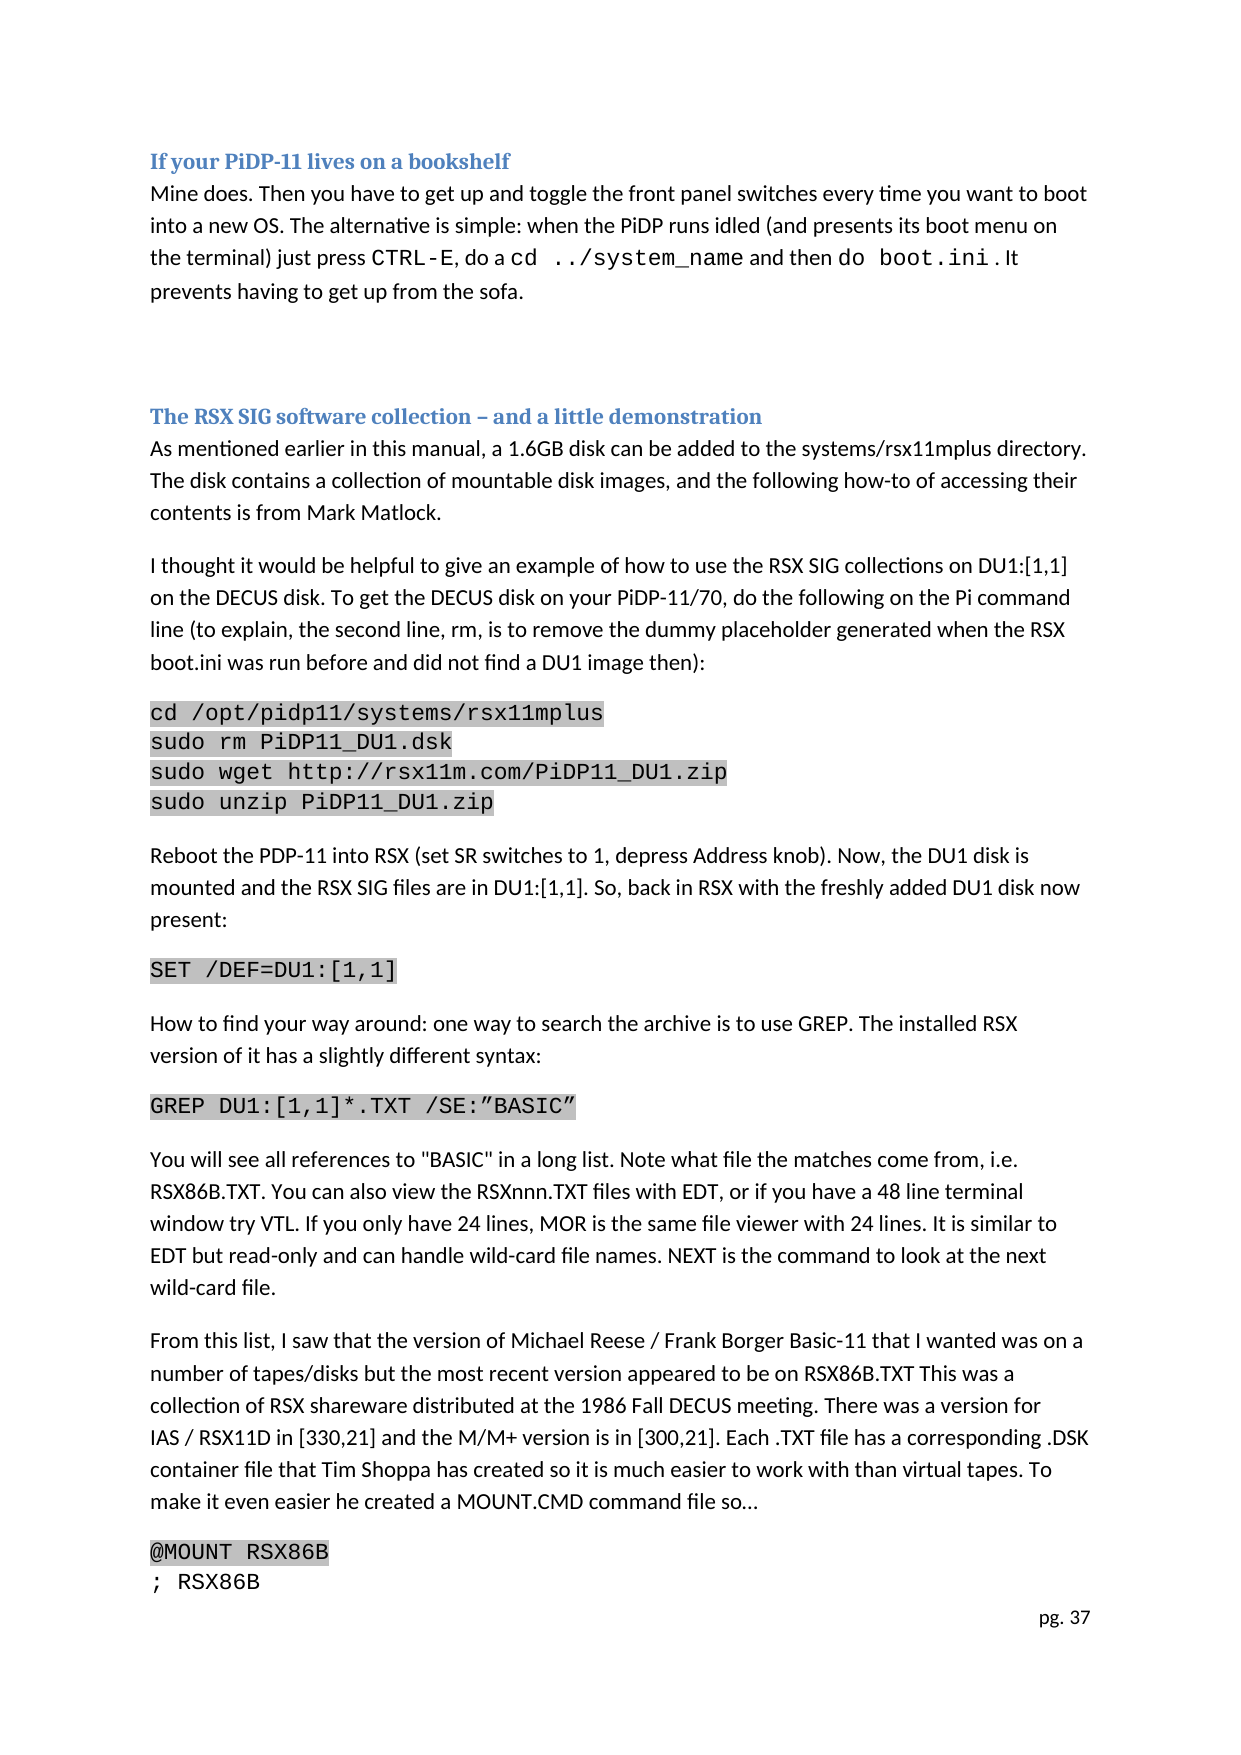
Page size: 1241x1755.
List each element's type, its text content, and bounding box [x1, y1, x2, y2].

text You will see all references to "BASIC" in a long list. Note what file the matches come from, i.e. RSX86B.TXT. You can also view the RSXnnn.TXT files with EDT, or if you have a 48 line terminal window try VTL. If you only have 24 lines, MOR is the same file viewer with 24 lines. It is similar to EDT but read-only and can handle wild-card file names. NEXT is the command to look at the next wild-card file. [150, 1145, 1090, 1301]
text Mine does. Then you have to get up and toggle the front panel switches every time you want to boot into a new OS. The alternative is simple: when the PiDP runs idled (and presents its boot menu on the terminal) just press CTRL-E, do a cd ../system_name and then do boot.ini . It prevents having to get up from the sofa. [150, 179, 1090, 305]
text As mentioned earlier in this manual, a 1.6GB disk can be added to the systems/rsx11mplus directory. The disk contains a collection of mountable disk images, and the following how-to of accessing their contents is from Mark Matlock. [150, 434, 1090, 526]
text ; RSX86B [150, 1570, 1090, 1596]
text sudo wget http://rsx11m.com/PiDP11_DU1.zip [150, 760, 1090, 786]
text cd /opt/pidp11/systems/rsx11mplus [150, 701, 1090, 727]
text SET /DEF=DU1:[1,1] [150, 958, 1090, 984]
subtitle The RSX SIG software collection – and a little demonstration [150, 404, 1090, 430]
text sudo unzip PiDP11_DU1.zip [150, 790, 1090, 816]
text Reboot the PDP-11 into RSX (set SR switches to 1, depress Address knob). Now, the DU1 disk is mounted and the RSX SIG files are in DU1:[1,1]. So, back in RSX with the freshly added DU1 disk now present: [150, 841, 1090, 933]
text @MOUNT RSX86B [150, 1540, 1090, 1566]
text sudo rm PiDP11_DU1.dsk [150, 731, 1090, 757]
text GREP DU1:[1,1]*.TXT /SE:”BASIC” [150, 1094, 1090, 1120]
text From this list, I saw that the version of Michael Reese / Frank Borger Basic-11 that I wanted was on a number of tapes/disks but the most recent version appeared to be on RSX86B.TXT This was a collection of RSX shareware distributed at the 1986 Fall DECUS meeting. There was a version for IAS / RSX11D in [330,21] and the M/M+ version is in [300,21]. Each .TXT file has a corresponding .DSK container file that Tim Shoppa has created so it is much easier to work with than virtual tapes. To make it even easier he created a MOUNT.CMD command file so… [150, 1326, 1090, 1515]
text How to find your way around: one way to search the archive is to use GREP. The installed RSX version of it has a slightly different syntax: [150, 1009, 1090, 1069]
text I thought it would be helpful to give an example of how to use the RSX SIG collections on DU1:[1,1] on the DECUS disk. To get the DECUS disk on your PiDP-11/70, do the following on the Pi command line (to explain, the second line, rm, is to remove the dummy placeholder generated when the RSX boot.ini was run before and did not find a DU1 image then): [150, 551, 1090, 676]
subtitle If your PiDP-11 lives on a bookshelf [150, 149, 1090, 175]
